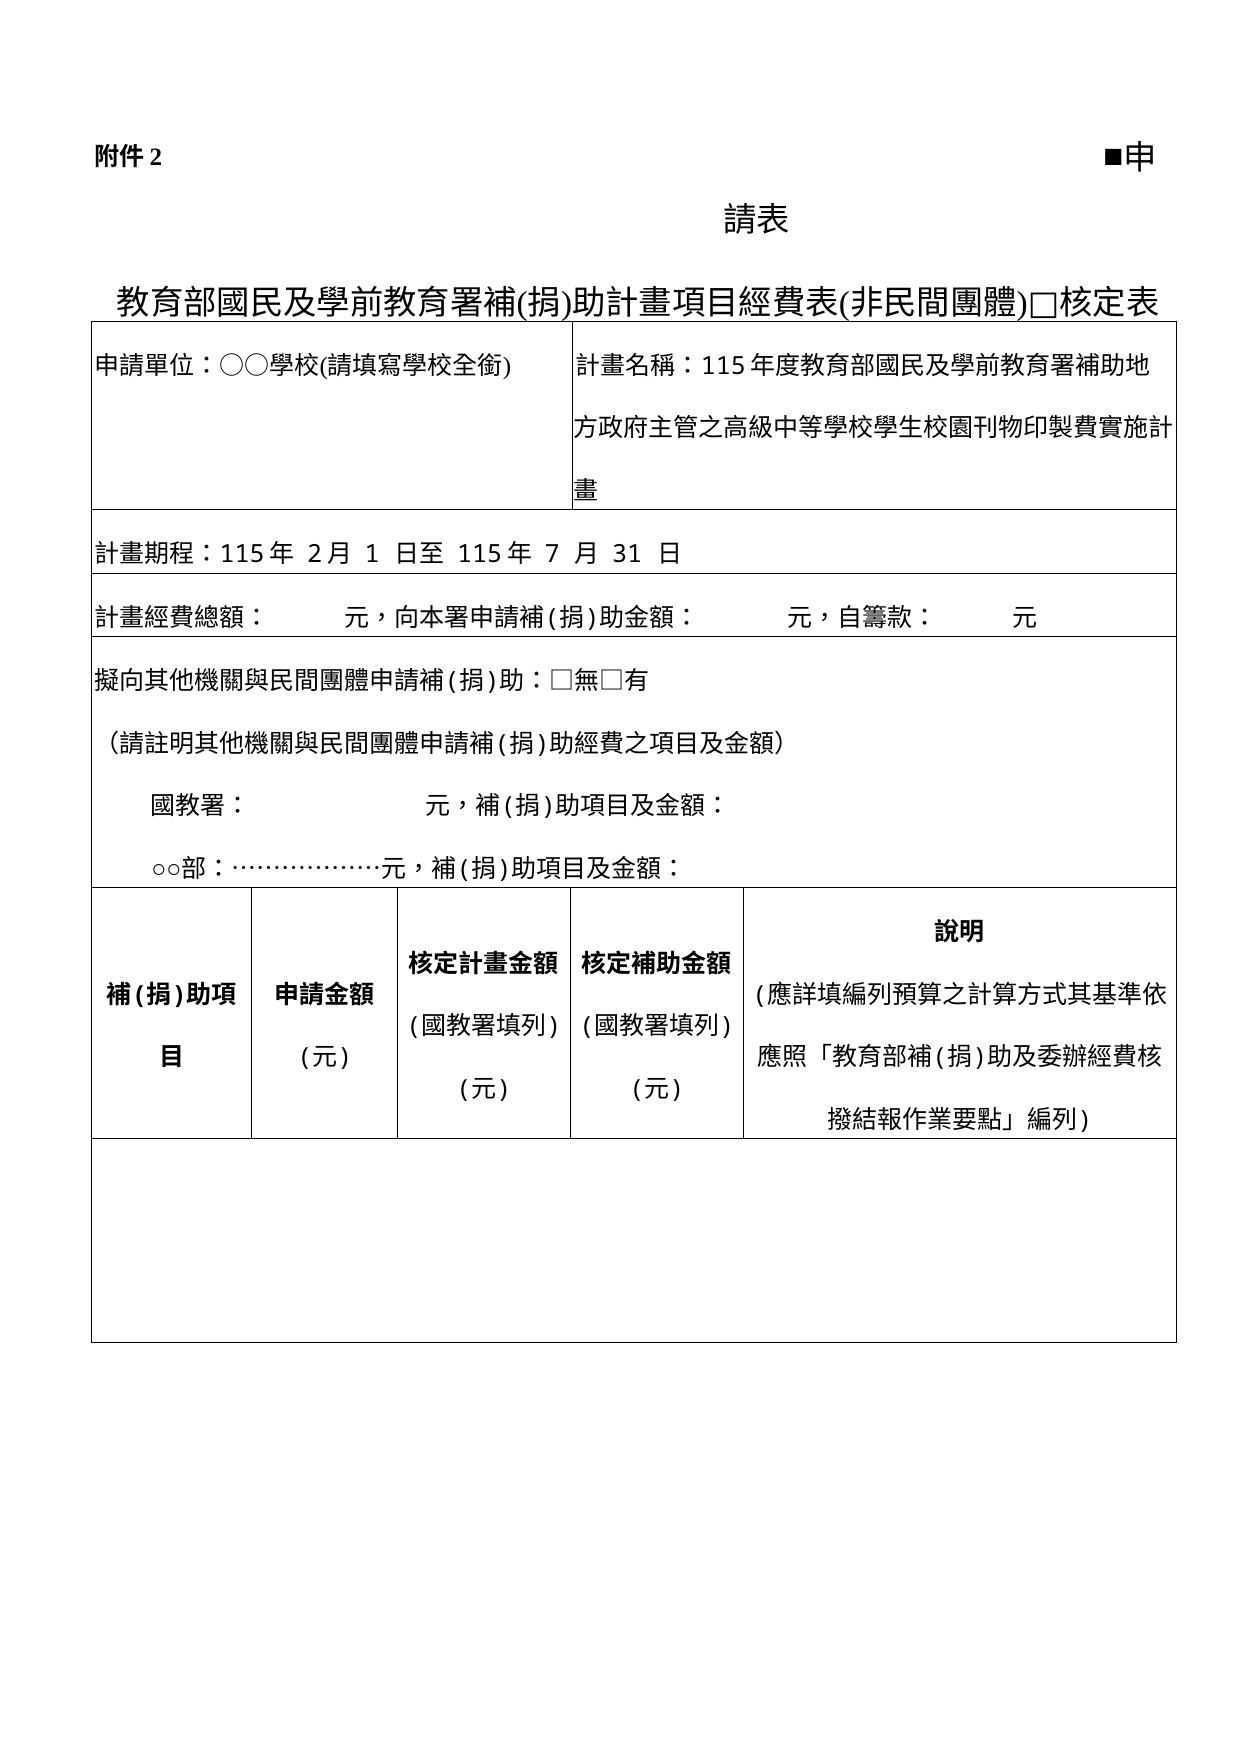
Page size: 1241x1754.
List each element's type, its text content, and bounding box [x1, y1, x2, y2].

table_header 附件2 [91, 113, 397, 258]
table_header ■申請表 [720, 113, 1184, 258]
table_cell 核定計畫金額(國教署填列) (元) [398, 888, 570, 1138]
table_header [397, 113, 519, 258]
table_cell [1177, 1138, 1184, 1227]
table_header [519, 113, 720, 258]
table_cell [1177, 636, 1184, 887]
table_cell 計畫名稱：115年度教育部國民及學前教育署補助地方政府主管之高級中等學校學生校園刊物印製費實施計畫 [573, 322, 1176, 509]
table_cell [1177, 573, 1184, 636]
table_cell [1177, 1227, 1184, 1342]
table_cell 核定補助金額 (國教署填列) (元) [571, 888, 743, 1138]
table_cell 計畫經費總額： 元，向本署申請補(捐)助金額： 元，自籌款： 元 [92, 574, 1176, 636]
table_cell 教育部國民及學前教育署補(捐)助計畫項目經費表(非民間團體)□核定表 [91, 258, 1184, 321]
table_cell [92, 1139, 1176, 1342]
table_cell [1177, 321, 1184, 509]
table_cell 計畫期程：115年 2月 1 日至 115年 7 月 31 日 [92, 510, 1176, 573]
table_cell [1177, 887, 1184, 1138]
table_cell 申請單位：○○學校(請填寫學校全銜) [92, 322, 572, 509]
table_cell 說明 (應詳填編列預算之計算方式其基準依應照「教育部補(捐)助及委辦經費核撥結報作業要點」編列) [744, 888, 1176, 1138]
table_cell [1177, 509, 1184, 573]
table_cell 補(捐)助項目 [92, 888, 251, 1138]
table_cell 申請金額 (元) [252, 888, 397, 1138]
table_cell 擬向其他機關與民間團體申請補(捐)助：□無□有 （請註明其他機關與民間團體申請補(捐)助經費之項目及金額） 國教署： 元，補(捐)助項目及金額： ○○部：………………元，補(捐)助項目及金額： [92, 637, 1176, 887]
